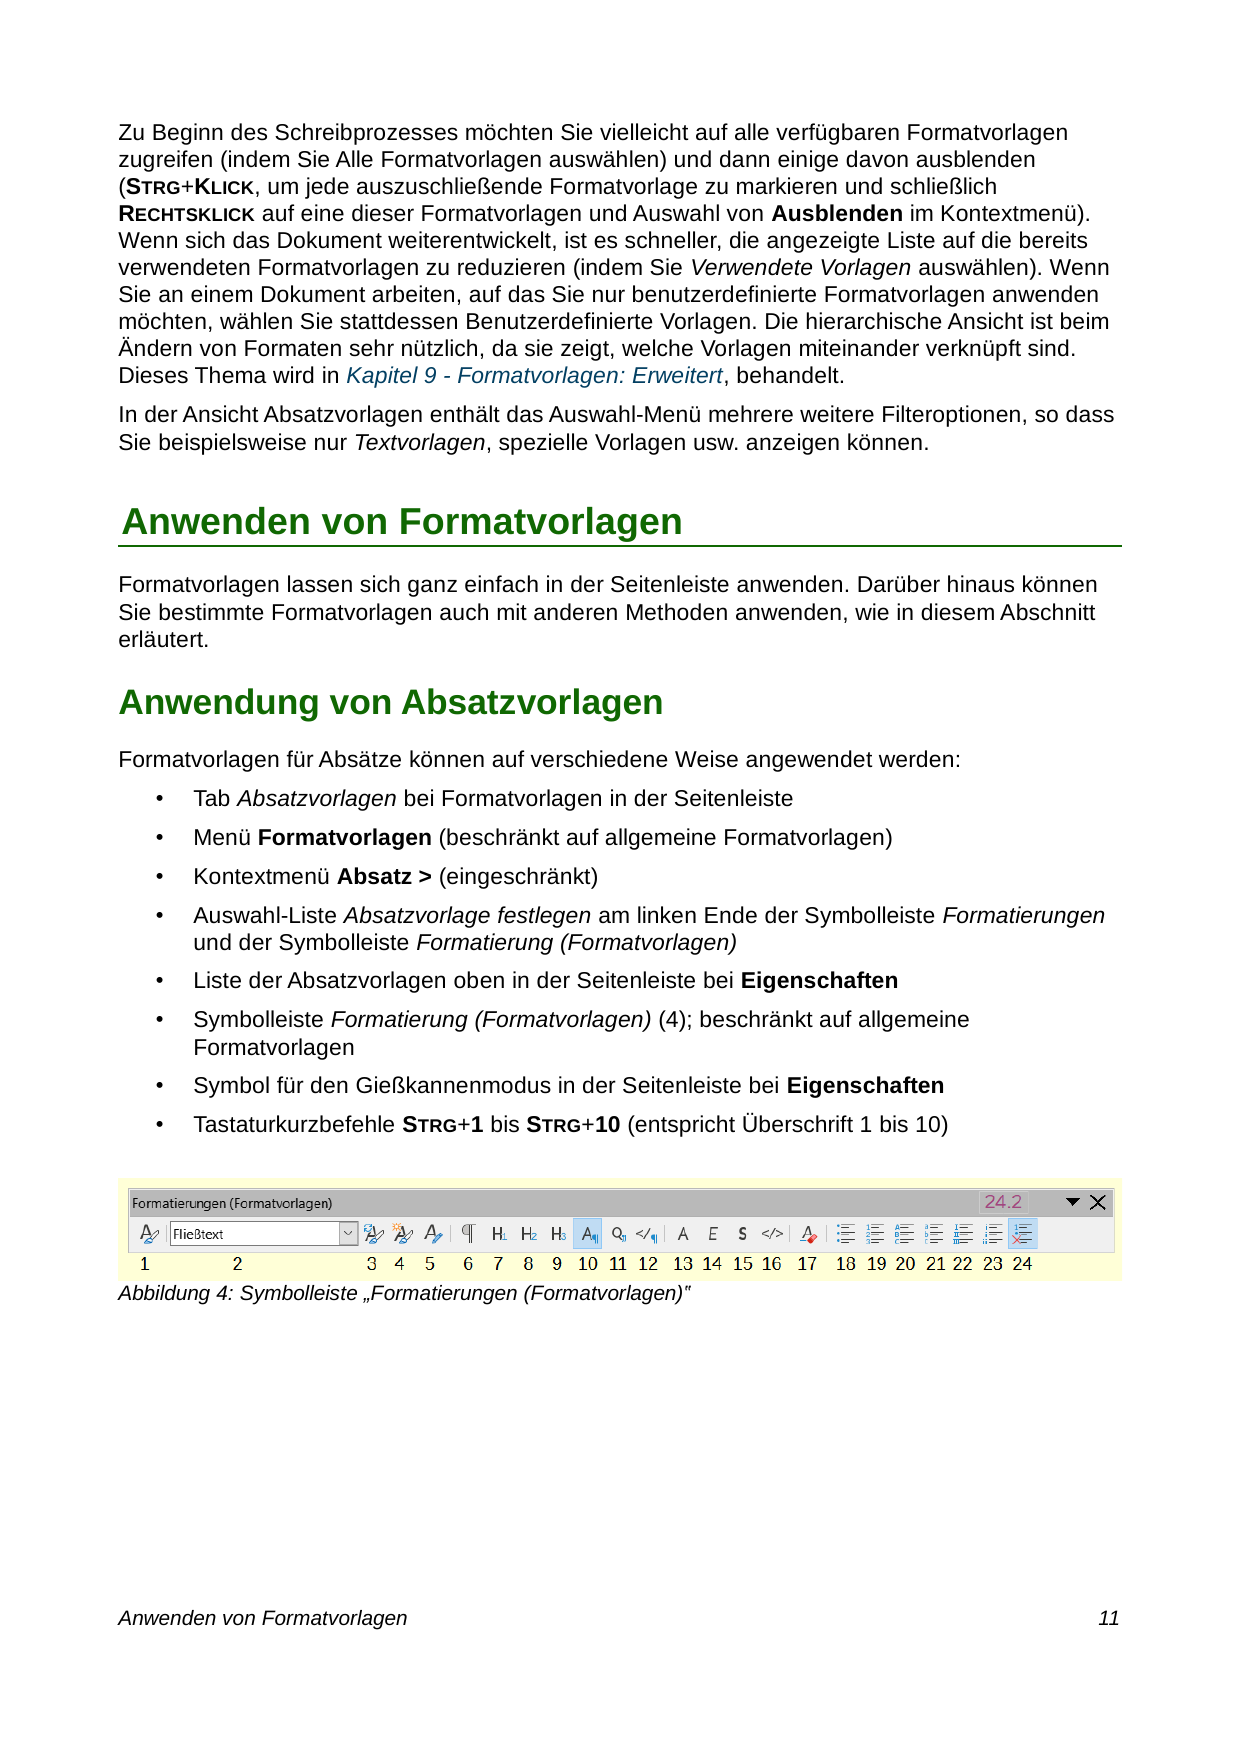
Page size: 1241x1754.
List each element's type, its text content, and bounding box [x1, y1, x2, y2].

list Symbolleiste Formatierung (Formatvorlagen) (Abbildung 4); beschränkt auf allgemeine Formatvorlagen [156, 1006, 1122, 1060]
list Menü Formatvorlagen (beschränkt auf allgemeine Formatvorlagen) [156, 823, 1122, 850]
text Formatvorlagen lassen sich ganz einfach in der Seitenleiste anwenden. Darüber hinaus können Sie bestimmte Formatvorlagen auch mit anderen Methoden anwenden, wie in diesem Abschnitt erläutert. [118, 571, 1122, 652]
text Abbildung 4: Symbolleiste „Formatierungen (Formatvorlagen)‟ [118, 1281, 1122, 1305]
picture [118, 1178, 1123, 1281]
subtitle Anwendung von Absatzvorlagen [118, 681, 1122, 722]
text Zu Beginn des Schreibprozesses möchten Sie vielleicht auf alle verfügbaren Formatvorlagen zugreifen (indem Sie Alle Formatvorlagen auswählen) und dann einige davon ausblenden (Strg+Klick, um jede auszuschließende Formatvorlage zu markieren und schließlich Rechtsklick auf eine dieser Formatvorlagen und Auswahl von Ausblenden im Kontextmenü). Wenn sich das Dokument weiterentwickelt, ist es schneller, die angezeigte Liste auf die bereits verwendeten Formatvorlagen zu reduzieren (indem Sie Verwendete Vorlagen auswählen). Wenn Sie an einem Dokument arbeiten, auf das Sie nur benutzerdefinierte Formatvorlagen anwenden möchten, wählen Sie stattdessen Benutzerdefinierte Vorlagen. Die hierarchische Ansicht ist beim Ändern von Formaten sehr nützlich, da sie zeigt, welche Vorlagen miteinander verknüpft sind. Dieses Thema wird in Kapitel 9 - Formatvorlagen: Erweitert, behandelt. [118, 118, 1122, 389]
list Liste der Absatzvorlagen oben in der Seitenleiste bei Eigenschaften [156, 967, 1122, 994]
list Tastaturkurzbefehle Strg+1 bis Strg+10 (entspricht Überschrift 1 bis 10) [156, 1111, 1122, 1138]
list Kontextmenü Absatz > (eingeschränkt) [156, 862, 1122, 889]
text Formatvorlagen für Absätze können auf verschiedene Weise angewendet werden: [118, 746, 1122, 773]
list Symbol für den Gießkannenmodus in der Seitenleiste bei Eigenschaften [156, 1072, 1122, 1099]
subtitle Anwenden von Formatvorlagen [118, 496, 1122, 545]
text In der Ansicht Absatzvorlagen enthält das Auswahl-Menü mehrere weitere Filteroptionen, so dass Sie beispielsweise nur Textvorlagen, spezielle Vorlagen usw. anzeigen können. [118, 401, 1122, 455]
list Auswahl-Liste Absatzvorlage festlegen am linken Ende der Symbolleiste Formatierungen und der Symbolleiste Formatierung (Formatvorlagen) [156, 901, 1122, 955]
list Tab Absatzvorlagen bei Formatvorlagen in der Seitenleiste [156, 784, 1122, 811]
